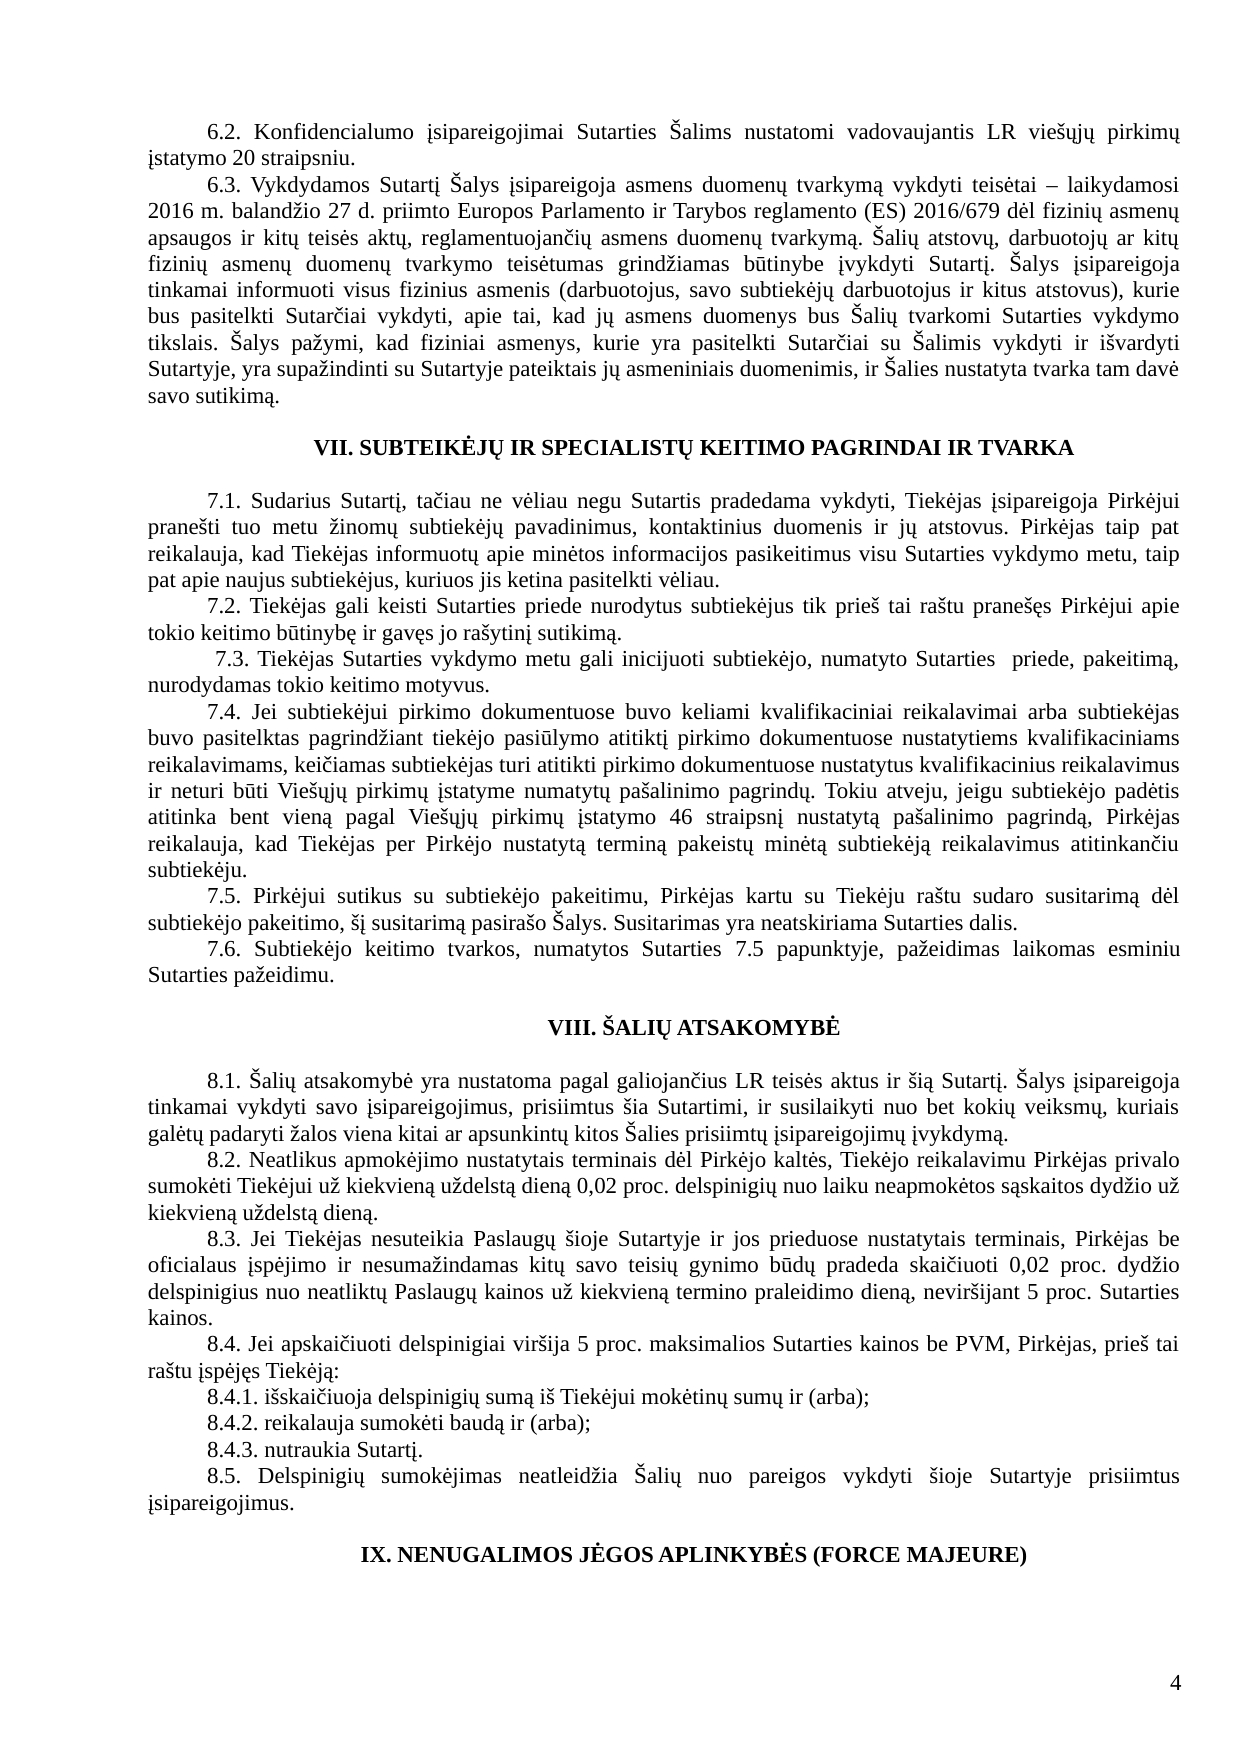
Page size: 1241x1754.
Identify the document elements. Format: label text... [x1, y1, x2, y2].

text 7.2. Tiekėjas gali keisti Sutarties priede nurodytus subtiekėjus tik prieš tai raštu pranešęs Pirkėjui apie tokio keitimo būtinybę ir gavęs jo rašytinį sutikimą. [148, 592, 1181, 645]
text 8.4.1. išskaičiuoja delspinigių sumą iš Tiekėjui mokėtinų sumų ir (arba); [148, 1383, 1181, 1409]
text 7.5. Pirkėjui sutikus su subtiekėjo pakeitimu, Pirkėjas kartu su Tiekėju raštu sudaro susitarimą dėl subtiekėjo pakeitimo, šį susitarimą pasirašo Šalys. Susitarimas yra neatskiriama Sutarties dalis. [148, 882, 1181, 935]
text 8.4.2. reikalauja sumokėti baudą ir (arba); [148, 1409, 1181, 1436]
text 7.3. Tiekėjas Sutarties vykdymo metu gali inicijuoti subtiekėjo, numatyto Sutarties priede, pakeitimą, nurodydamas tokio keitimo motyvus. [148, 645, 1181, 698]
text 8.1. Šalių atsakomybė yra nustatoma pagal galiojančius LR teisės aktus ir šią Sutartį. Šalys įsipareigoja tinkamai vykdyti savo įsipareigojimus, prisiimtus šia Sutartimi, ir susilaikyti nuo bet kokių veiksmų, kuriais galėtų padaryti žalos viena kitai ar apsunkintų kitos Šalies prisiimtų įsipareigojimų įvykdymą. [148, 1067, 1181, 1146]
text 8.4. Jei apskaičiuoti delspinigiai viršija 5 proc. maksimalios Sutarties kainos be PVM, Pirkėjas, prieš tai raštu įspėjęs Tiekėją: [148, 1330, 1181, 1383]
text 6.2. Konfidencialumo įsipareigojimai Sutarties Šalims nustatomi vadovaujantis LR viešųjų pirkimų įstatymo 20 straipsniu. [148, 118, 1181, 171]
text 8.3. Jei Tiekėjas nesuteikia Paslaugų šioje Sutartyje ir jos prieduose nustatytais terminais, Pirkėjas be oficialaus įspėjimo ir nesumažindamas kitų savo teisių gynimo būdų pradeda skaičiuoti 0,02 proc. dydžio delspinigius nuo neatliktų Paslaugų kainos už kiekvieną termino praleidimo dieną, neviršijant 5 proc. Sutarties kainos. [148, 1225, 1181, 1330]
text 8.5. Delspinigių sumokėjimas neatleidžia Šalių nuo pareigos vykdyti šioje Sutartyje prisiimtus įsipareigojimus. [148, 1462, 1181, 1515]
text 6.3. Vykdydamos Sutartį Šalys įsipareigoja asmens duomenų tvarkymą vykdyti teisėtai – laikydamosi 2016 m. balandžio 27 d. priimto Europos Parlamento ir Tarybos reglamento (ES) 2016/679 dėl fizinių asmenų apsaugos ir kitų teisės aktų, reglamentuojančių asmens duomenų tvarkymą. Šalių atstovų, darbuotojų ar kitų fizinių asmenų duomenų tvarkymo teisėtumas grindžiamas būtinybe įvykdyti Sutartį. Šalys įsipareigoja tinkamai informuoti visus fizinius asmenis (darbuotojus, savo subtiekėjų darbuotojus ir kitus atstovus), kurie bus pasitelkti Sutarčiai vykdyti, apie tai, kad jų asmens duomenys bus Šalių tvarkomi Sutarties vykdymo tikslais. Šalys pažymi, kad fiziniai asmenys, kurie yra pasitelkti Sutarčiai su Šalimis vykdyti ir išvardyti Sutartyje, yra supažindinti su Sutartyje pateiktais jų asmeniniais duomenimis, ir Šalies nustatyta tvarka tam davė savo sutikimą. [148, 171, 1181, 408]
text VIII. ŠALIŲ ATSAKOMYBĖ [148, 1014, 1181, 1041]
text 7.6. Subtiekėjo keitimo tvarkos, numatytos Sutarties 7.5 papunktyje, pažeidimas laikomas esminiu Sutarties pažeidimu. [148, 935, 1181, 988]
text 7.4. Jei subtiekėjui pirkimo dokumentuose buvo keliami kvalifikaciniai reikalavimai arba subtiekėjas buvo pasitelktas pagrindžiant tiekėjo pasiūlymo atitiktį pirkimo dokumentuose nustatytiems kvalifikaciniams reikalavimams, keičiamas subtiekėjas turi atitikti pirkimo dokumentuose nustatytus kvalifikacinius reikalavimus ir neturi būti Viešųjų pirkimų įstatyme numatytų pašalinimo pagrindų. Tokiu atveju, jeigu subtiekėjo padėtis atitinka bent vieną pagal Viešųjų pirkimų įstatymo 46 straipsnį nustatytą pašalinimo pagrindą, Pirkėjas reikalauja, kad Tiekėjas per Pirkėjo nustatytą terminą pakeistų minėtą subtiekėją reikalavimus atitinkančiu subtiekėju. [148, 698, 1181, 882]
text 8.2. Neatlikus apmokėjimo nustatytais terminais dėl Pirkėjo kaltės, Tiekėjo reikalavimu Pirkėjas privalo sumokėti Tiekėjui už kiekvieną uždelstą dieną 0,02 proc. delspinigių nuo laiku neapmokėtos sąskaitos dydžio už kiekvieną uždelstą dieną. [148, 1146, 1181, 1225]
text IX. NENUGALIMOS JĖGOS APLINKYBĖS (FORCE MAJEURE) [148, 1541, 1181, 1568]
text VII. SUBTEIKĖJŲ IR SPECIALISTŲ KEITIMO PAGRINDAI IR TVARKA [148, 434, 1181, 461]
text 7.1. Sudarius Sutartį, tačiau ne vėliau negu Sutartis pradedama vykdyti, Tiekėjas įsipareigoja Pirkėjui pranešti tuo metu žinomų subtiekėjų pavadinimus, kontaktinius duomenis ir jų atstovus. Pirkėjas taip pat reikalauja, kad Tiekėjas informuotų apie minėtos informacijos pasikeitimus visu Sutarties vykdymo metu, taip pat apie naujus subtiekėjus, kuriuos jis ketina pasitelkti vėliau. [148, 487, 1181, 592]
text 8.4.3. nutraukia Sutartį. [148, 1436, 1181, 1462]
